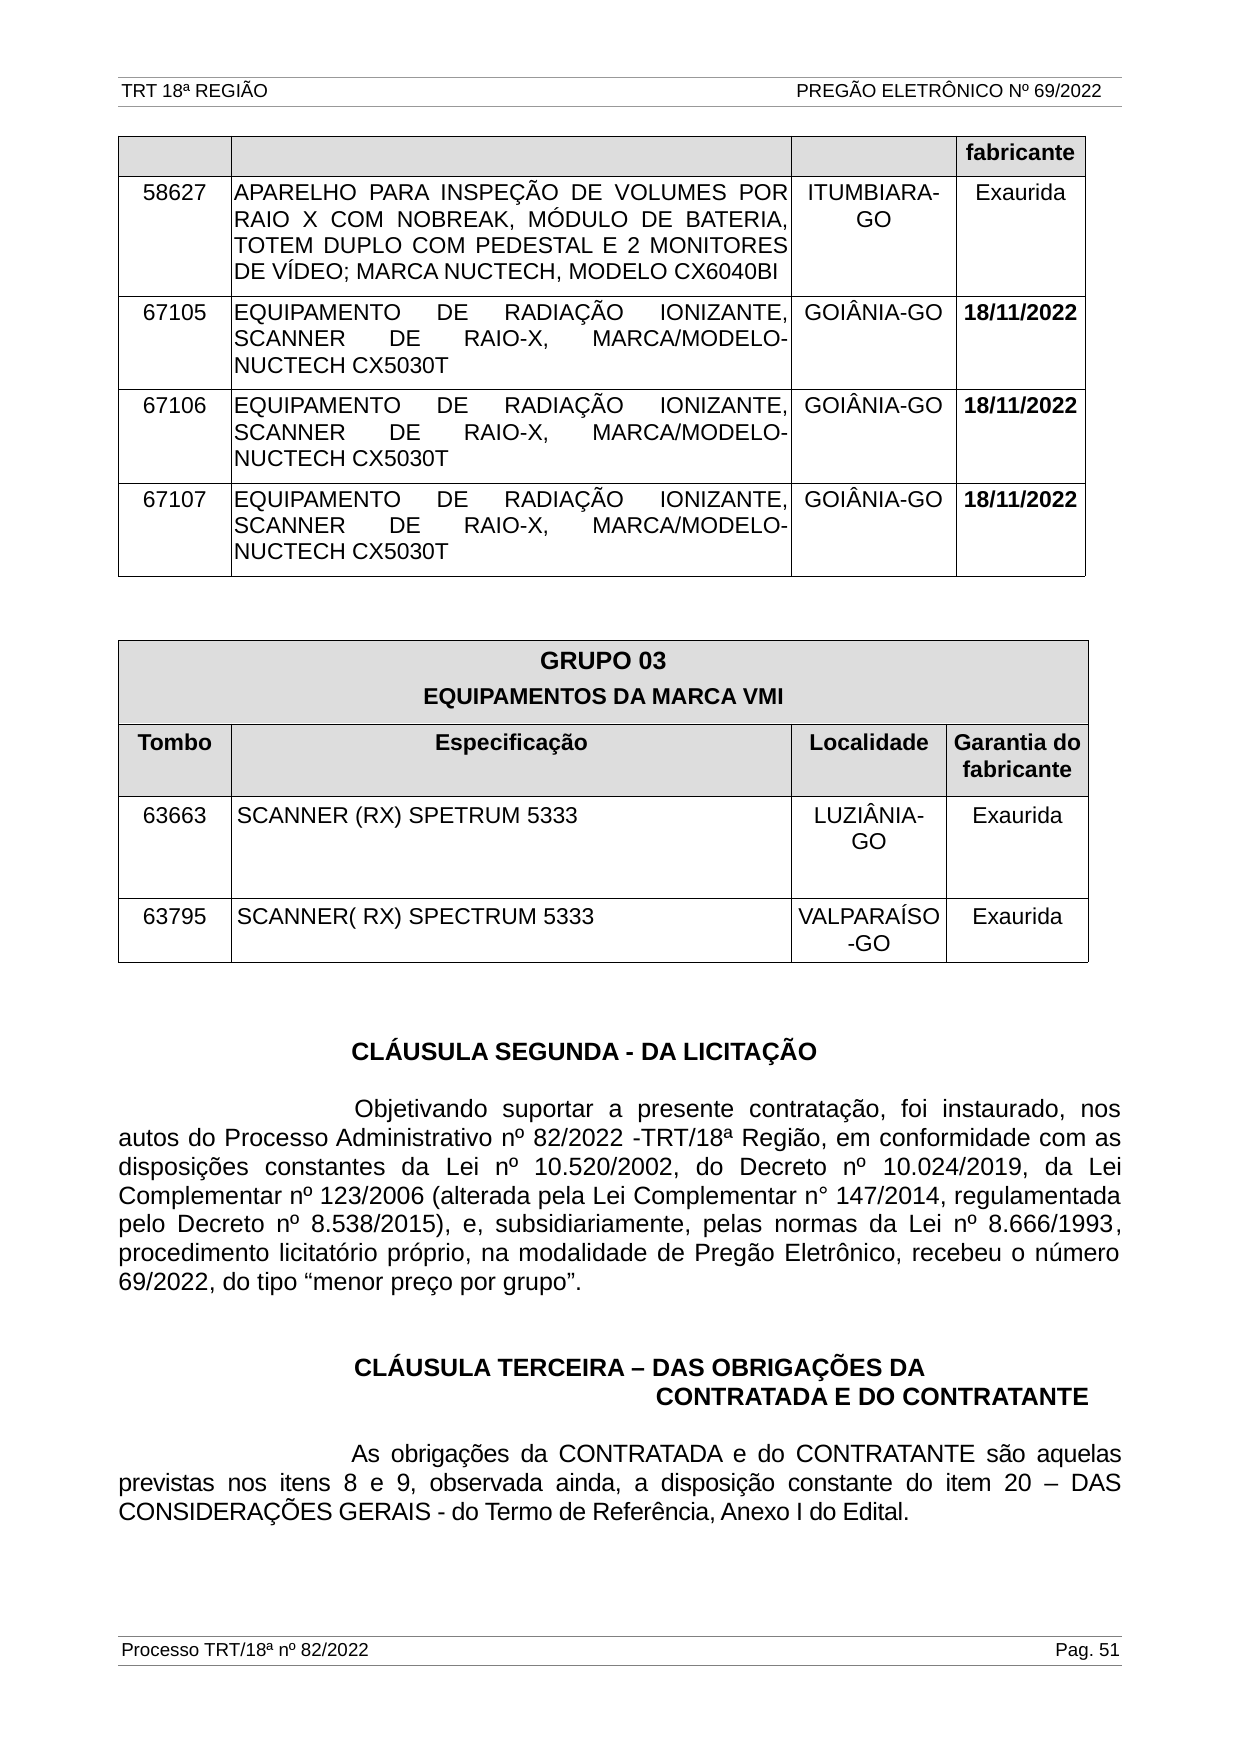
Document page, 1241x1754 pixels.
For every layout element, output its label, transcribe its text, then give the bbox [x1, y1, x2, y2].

text CLÁUSULA SEGUNDA - DA LICITAÇÃO [118, 1037, 1122, 1066]
table_cell LUZIÂNIA-GO [792, 797, 946, 897]
table_cell 18/11/2022 [957, 390, 1085, 482]
text CONTRATADA E DO CONTRATANTE [118, 1382, 1122, 1411]
table_cell ITUMBIARA-GO [792, 177, 956, 296]
table_cell 63795 [119, 899, 231, 962]
table_header GRUPO 03 EQUIPAMENTOS DA MARCA VMI [119, 641, 1088, 723]
table_cell GOIÂNIA-GO [792, 390, 956, 482]
table_cell SCANNER( RX) SPECTRUM 5333 [232, 899, 791, 962]
table_cell [232, 137, 791, 176]
table_cell 67106 [119, 390, 231, 482]
table_cell 63663 [119, 797, 231, 897]
table_cell 67105 [119, 297, 231, 389]
table_cell 58627 [119, 177, 231, 296]
table_cell Localidade [792, 725, 946, 796]
table_cell EQUIPAMENTO DE RADIAÇÃO IONIZANTE, SCANNER DE RAIO-X, MARCA/MODELO- NUCTECH CX5030T [232, 297, 791, 389]
table_cell Exaurida [947, 797, 1088, 897]
text CLÁUSULA TERCEIRA – DAS OBRIGAÇÕES DA [118, 1353, 1122, 1382]
table_cell Especificação [232, 725, 791, 796]
table_cell APARELHO PARA INSPEÇÃO DE VOLUMES POR RAIO X COM NOBREAK, MÓDULO DE BATERIA, TOTEM DUPLO COM PEDESTAL E 2 MONITORES DE VÍDEO; MARCA NUCTECH, MODELO CX6040BI [232, 177, 791, 296]
table_cell [792, 137, 956, 176]
table_cell SCANNER (RX) SPETRUM 5333 [232, 797, 791, 897]
text Objetivando suportar a presente contratação, foi instaurado, nos autos do Processo Administrativo nº 82/2022 -TRT/18ª Região, em conformidade com as disposições constantes da Lei nº 10.520/2002, do Decreto nº 10.024/2019, da Lei Complementar nº 123/2006 (alterada pela Lei Complementar n° 147/2014, regulamentada pelo Decreto nº 8.538/2015), e, subsidiariamente, pelas normas da Lei nº 8.666/1993, procedimento licitatório próprio, na modalidade de Pregão Eletrônico, recebeu o número 69/2022, do tipo “menor preço por grupo”. [118, 1094, 1122, 1296]
table_cell GOIÂNIA-GO [792, 484, 956, 576]
table_cell Exaurida [957, 177, 1085, 296]
text As obrigações da CONTRATADA e do CONTRATANTE são aquelas previstas nos itens 8 e 9, observada ainda, a disposição constante do item 20 – DAS CONSIDERAÇÕES GERAIS - do Termo de Referência, Anexo I do Edital. [118, 1439, 1122, 1526]
table_cell [119, 137, 231, 176]
table_cell Tombo [119, 725, 231, 796]
table_cell fabricante [957, 137, 1085, 176]
table_cell GOIÂNIA-GO [792, 297, 956, 389]
table_cell 18/11/2022 [957, 297, 1085, 389]
table_cell EQUIPAMENTO DE RADIAÇÃO IONIZANTE, SCANNER DE RAIO-X, MARCA/MODELO- NUCTECH CX5030T [232, 484, 791, 576]
table_cell VALPARAÍSO-GO [792, 899, 946, 962]
table_cell EQUIPAMENTO DE RADIAÇÃO IONIZANTE, SCANNER DE RAIO-X, MARCA/MODELO- NUCTECH CX5030T [232, 390, 791, 482]
table_cell Exaurida [947, 899, 1088, 962]
table_cell 18/11/2022 [957, 484, 1085, 576]
table_cell Garantia do fabricante [947, 725, 1088, 796]
table_cell 67107 [119, 484, 231, 576]
